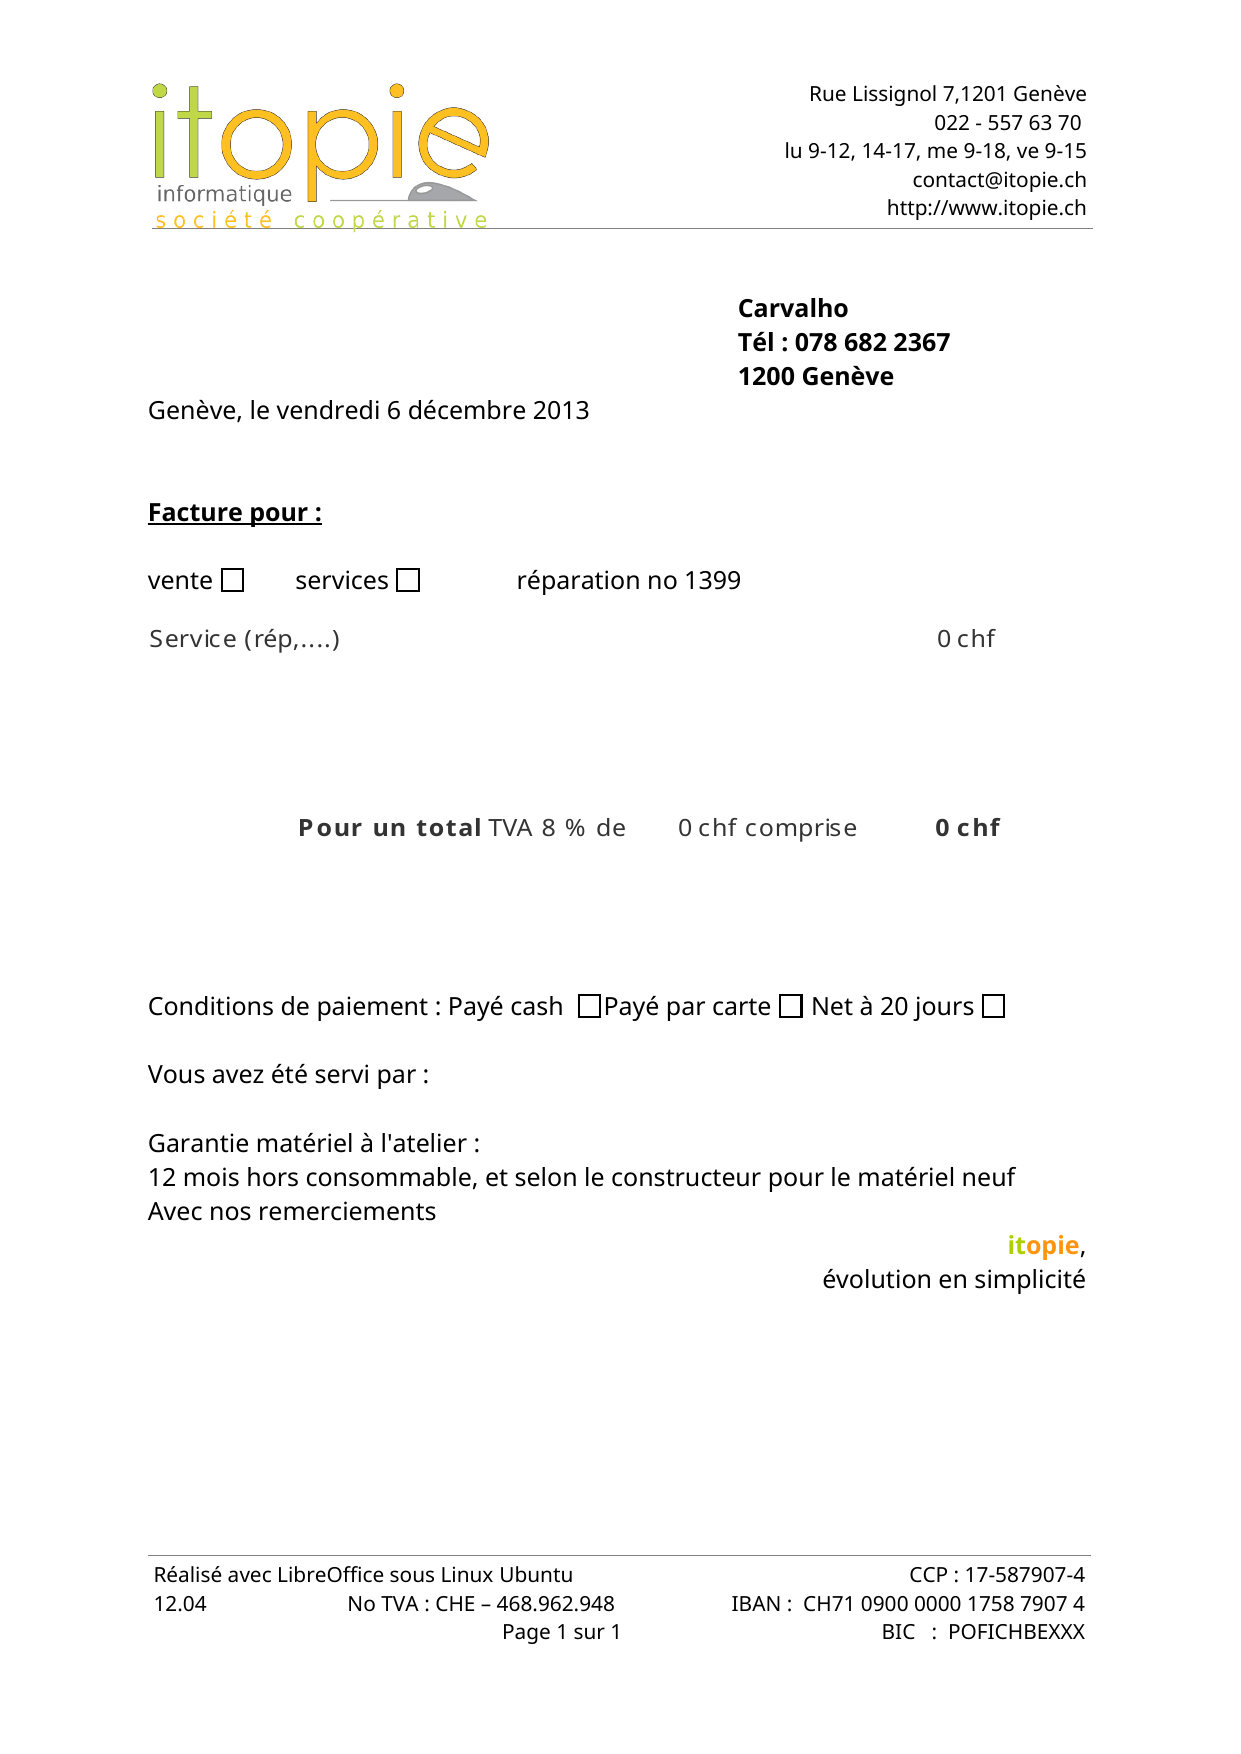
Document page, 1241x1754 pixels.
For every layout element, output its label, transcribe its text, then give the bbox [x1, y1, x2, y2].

text Garantie matériel à l'atelier : [148, 1125, 1093, 1159]
picture [138, 72, 500, 244]
text vente services réparation no 1399 [148, 563, 1093, 597]
text Tél : 078 682 2367 [148, 324, 1093, 358]
text Vous avez été servi par : [148, 1057, 1093, 1091]
text Facture pour : [148, 495, 1093, 529]
text Genève, le vendredi 6 décembre 2013 [148, 392, 1093, 427]
text itopie, [148, 1227, 1093, 1262]
text 1200 Genève [148, 358, 1093, 392]
text Conditions de paiement : Payé cash Payé par carte Net à 20 jours [148, 989, 1093, 1023]
text Carvalho [148, 290, 1093, 324]
text 12 mois hors consommable, et selon le constructeur pour le matériel neuf [148, 1159, 1093, 1193]
text évolution en simplicité [148, 1262, 1093, 1296]
text Avec nos remerciements [148, 1193, 1093, 1227]
